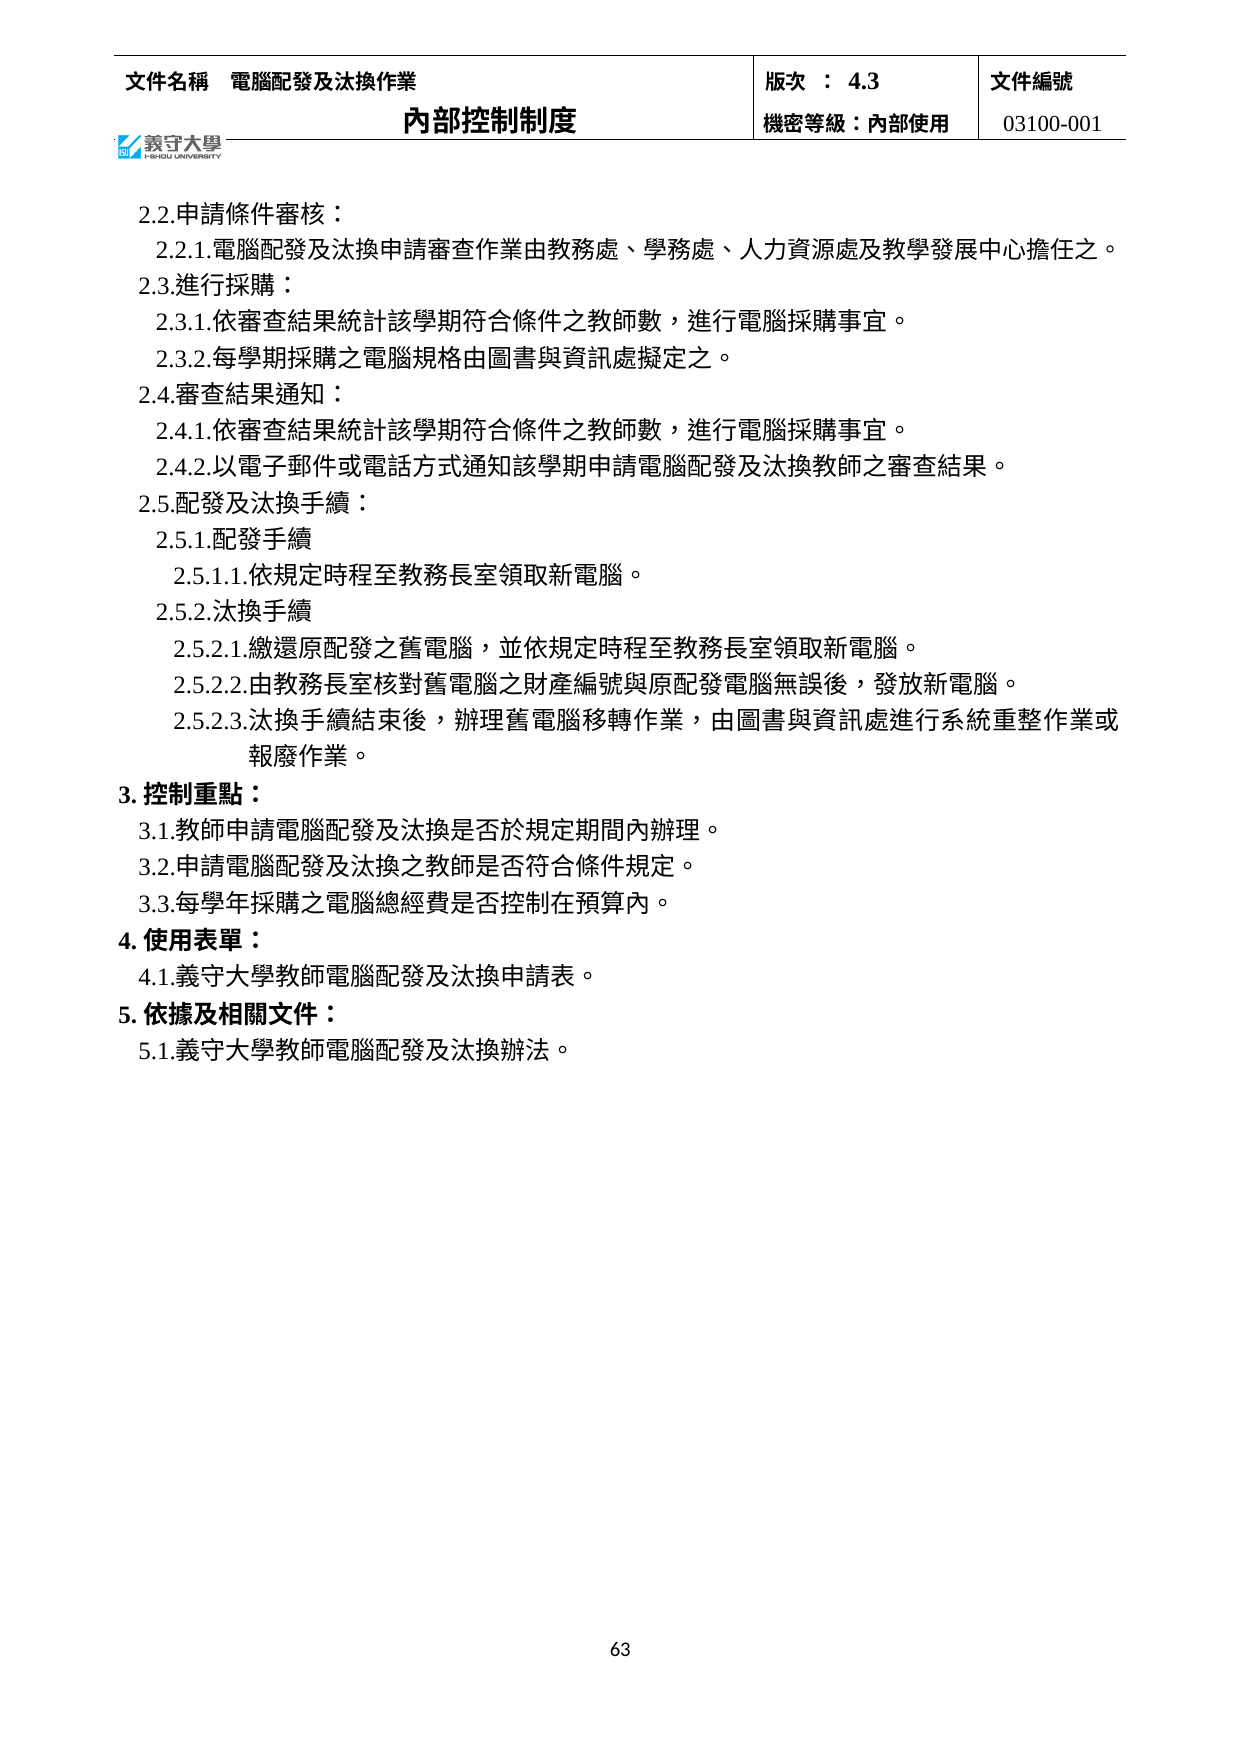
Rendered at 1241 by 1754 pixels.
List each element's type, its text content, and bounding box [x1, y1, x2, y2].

text 3.2.申請電腦配發及汰換之教師是否符合條件規定。 [138, 847, 1122, 883]
text 2.5.1.1.依規定時程至教務長室領取新電腦。 [173, 556, 1122, 592]
text 2.5.2.1.繳還原配發之舊電腦，並依規定時程至教務長室領取新電腦。 [173, 628, 1122, 664]
text 2.4.審查結果通知： [138, 374, 1122, 411]
text 3.1.教師申請電腦配發及汰換是否於規定期間內辦理。 [138, 811, 1122, 847]
text 2.5.2.2.由教務長室核對舊電腦之財產編號與原配發電腦無誤後，發放新電腦。 [173, 664, 1122, 701]
text 3.3.每學年採購之電腦總經費是否控制在預算內。 [138, 883, 1122, 919]
text 2.5.2.汰換手續 [156, 592, 1122, 628]
text 5. 依據及相關文件： [118, 993, 1122, 1031]
text 2.3.進行採購： [138, 266, 1122, 302]
text 2.3.2.每學期採購之電腦規格由圖書與資訊處擬定之。 [156, 338, 1122, 374]
text 4.1.義守大學教師電腦配發及汰換申請表。 [138, 957, 1122, 993]
text 2.5.2.3.汰換手續結束後，辦理舊電腦移轉作業，由圖書與資訊處進行系統重整作業或報廢作業。 [173, 701, 1122, 773]
text 4. 使用表單： [118, 919, 1122, 957]
text 2.5.1.配發手續 [156, 519, 1122, 556]
text 5.1.義守大學教師電腦配發及汰換辦法。 [138, 1031, 1122, 1067]
text 3. 控制重點： [118, 773, 1122, 811]
text 2.3.1.依審查結果統計該學期符合條件之教師數，進行電腦採購事宜。 [156, 302, 1122, 338]
text 2.2.1.電腦配發及汰換申請審查作業由教務處、學務處、人力資源處及教學發展中心擔任之。 [156, 231, 1122, 266]
text 2.4.2.以電子郵件或電話方式通知該學期申請電腦配發及汰換教師之審查結果。 [156, 447, 1122, 483]
text 2.2.申請條件審核： [138, 194, 1122, 231]
text 2.5.配發及汰換手續： [138, 483, 1122, 519]
text 2.4.1.依審查結果統計該學期符合條件之教師數，進行電腦採購事宜。 [156, 411, 1122, 447]
